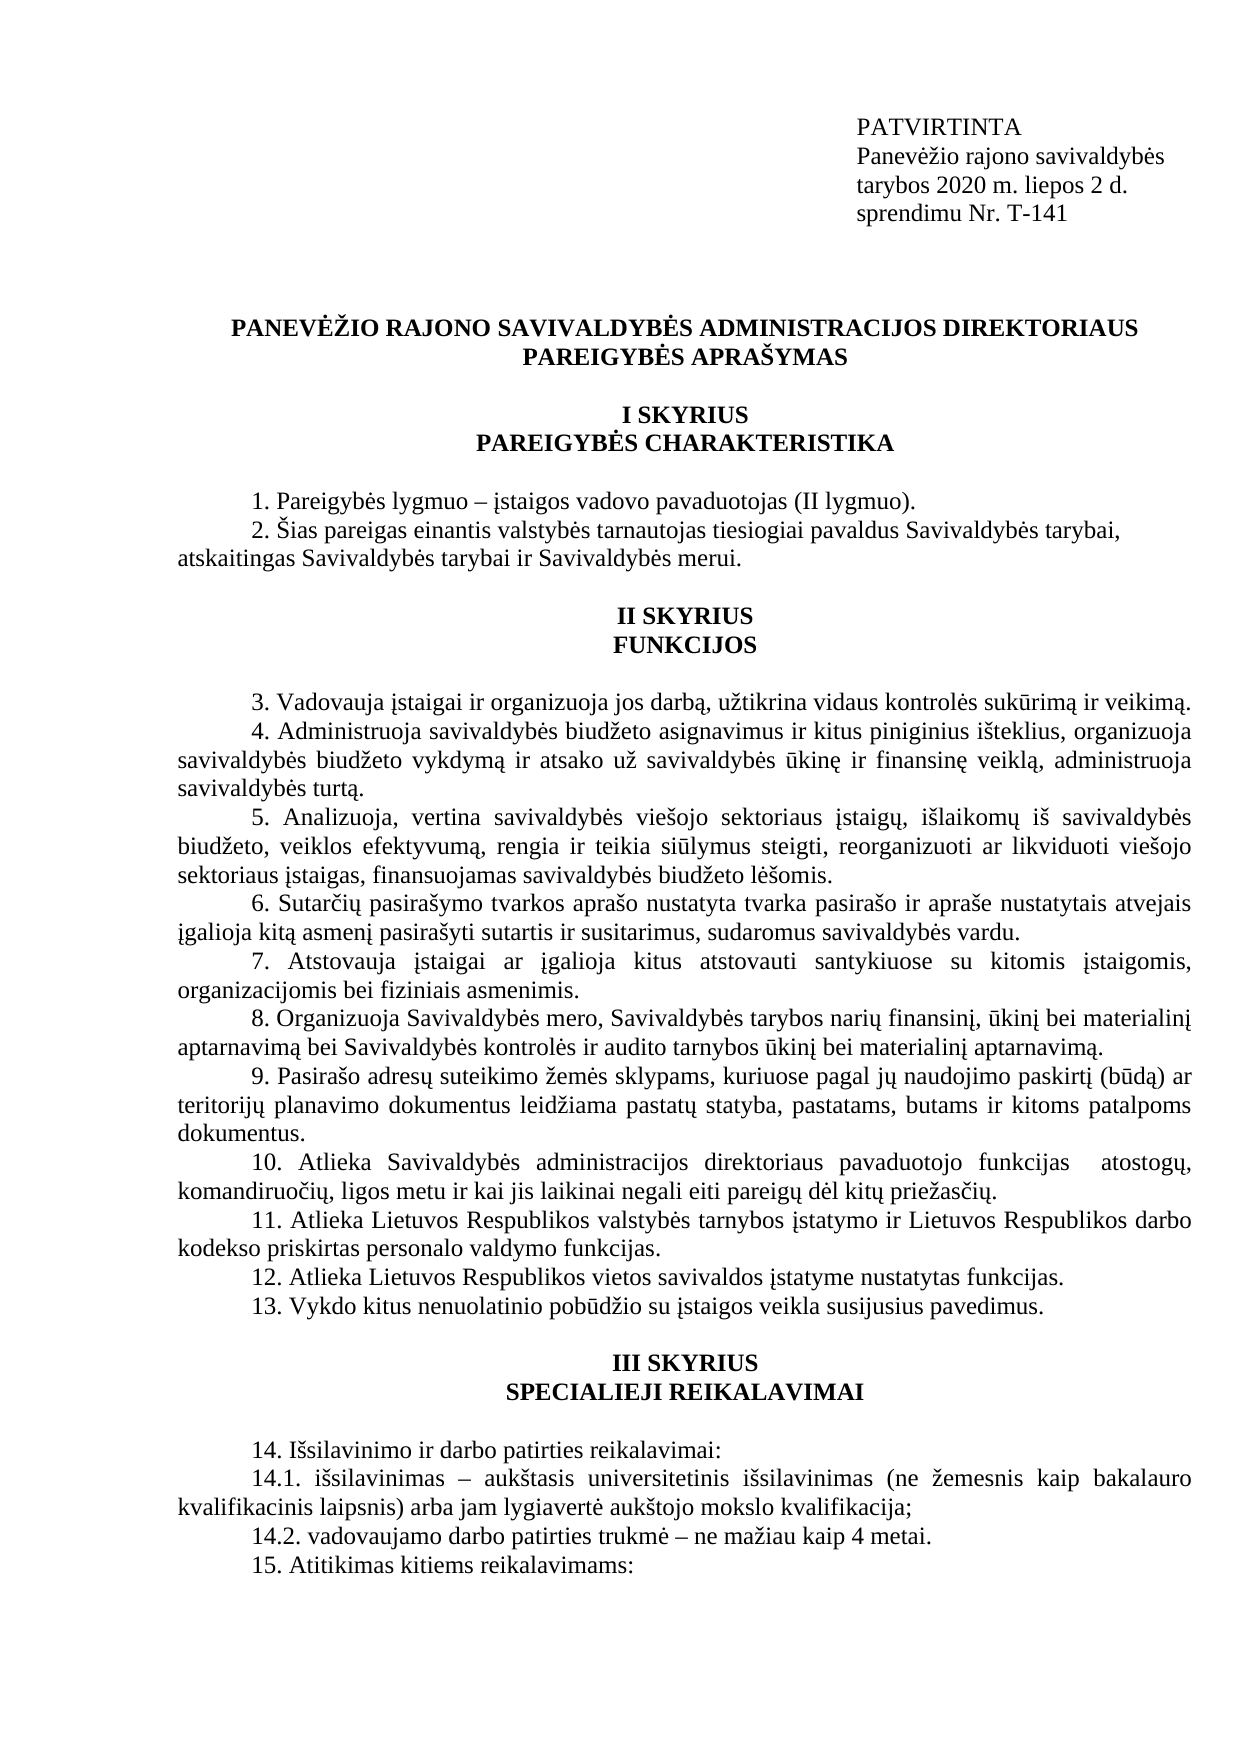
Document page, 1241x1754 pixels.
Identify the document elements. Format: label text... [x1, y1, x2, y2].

text 14.1. išsilavinimas – aukštasis universitetinis išsilavinimas (ne žemesnis kaip bakalauro kvalifikacinis laipsnis) arba jam lygiavertė aukštojo mokslo kvalifikacija; [177, 1463, 1193, 1521]
text SPECIALIEJI REIKALAVIMAI [177, 1377, 1193, 1406]
text FUNKCIJOS [177, 630, 1193, 658]
text 11. Atlieka Lietuvos Respublikos valstybės tarnybos įstatymo ir Lietuvos Respublikos darbo kodekso priskirtas personalo valdymo funkcijas. [177, 1205, 1193, 1262]
text 15. Atitikimas kitiems reikalavimams:0 [177, 1550, 1193, 1578]
text sprendimu Nr. T-141 [856, 198, 1193, 227]
text 9. Pasirašo adresų suteikimo žemės sklypams, kuriuose pagal jų naudojimo paskirtį (būdą) ar teritorijų planavimo dokumentus leidžiama pastatų statyba, pastatams, butams ir kitoms patalpoms dokumentus. [177, 1061, 1193, 1147]
text 7. Atstovauja įstaigai ar įgalioja kitus atstovauti santykiuose su kitomis įstaigomis, organizacijomis bei fiziniais asmenimis. [177, 946, 1193, 1003]
text I SKYRIUS [177, 400, 1193, 428]
text 4. Administruoja savivaldybės biudžeto asignavimus ir kitus piniginius išteklius, organizuoja savivaldybės biudžeto vykdymą ir atsako už savivaldybės ūkinę ir finansinę veiklą, administruoja savivaldybės turtą. [177, 716, 1193, 802]
text 5. Analizuoja, vertina savivaldybės viešojo sektoriaus įstaigų, išlaikomų iš savivaldybės biudžeto, veiklos efektyvumą, rengia ir teikia siūlymus steigti, reorganizuoti ar likviduoti viešojo sektoriaus įstaigas, finansuojamas savivaldybės biudžeto lėšomis. [177, 802, 1193, 888]
text 3. Vadovauja įstaigai ir organizuoja jos darbą, užtikrina vidaus kontrolės sukūrimą ir veikimą. [177, 687, 1193, 716]
text PAREIGYBĖS CHARAKTERISTIKA [177, 428, 1193, 457]
text 1. Pareigybės lygmuo – įstaigos vadovo pavaduotojas (II lygmuo). [177, 486, 1193, 515]
text PAREIGYBĖS APRAŠYMAS [177, 342, 1193, 371]
text 6. Sutarčių pasirašymo tvarkos aprašo nustatyta tvarka pasirašo ir apraše nustatytais atvejais įgalioja kitą asmenį pasirašyti sutartis ir susitarimus, sudaromus savivaldybės vardu. [177, 888, 1193, 946]
text III SKYRIUS [177, 1348, 1193, 1377]
text PANEVĖŽIO RAJONO SAVIVALDYBĖS ADMINISTRACIJOS DIREKTORIAUS [177, 313, 1193, 342]
text 10. Atlieka Savivaldybės administracijos direktoriaus pavaduotojo funkcijas atostogų, komandiruočių, ligos metu ir kai jis laikinai negali eiti pareigų dėl kitų priežasčių. [177, 1147, 1193, 1205]
text 12. Atlieka Lietuvos Respublikos vietos savivaldos įstatyme nustatytas funkcijas. [177, 1262, 1193, 1291]
text 13. Vykdo kitus nenuolatinio pobūdžio su įstaigos veikla susijusius pavedimus. [177, 1291, 1193, 1320]
text Panevėžio rajono savivaldybės tarybos 2020 m. liepos 2 d. [856, 141, 1193, 198]
text 14. Išsilavinimo ir darbo patirties reikalavimai:0 [177, 1435, 1193, 1463]
text II SKYRIUS [177, 601, 1193, 630]
text 8. Organizuoja Savivaldybės mero, Savivaldybės tarybos narių finansinį, ūkinį bei materialinį aptarnavimą bei Savivaldybės kontrolės ir audito tarnybos ūkinį bei materialinį aptarnavimą. [177, 1003, 1193, 1061]
text 14.2. vadovaujamo darbo patirties trukmė – ne mažiau kaip 4 metai. [177, 1521, 1193, 1550]
text PATVIRTINTA [856, 112, 1193, 141]
text 2. Šias pareigas einantis valstybės tarnautojas tiesiogiai pavaldus Savivaldybės tarybai, atskaitingas Savivaldybės tarybai ir Savivaldybės merui. [177, 515, 1193, 572]
